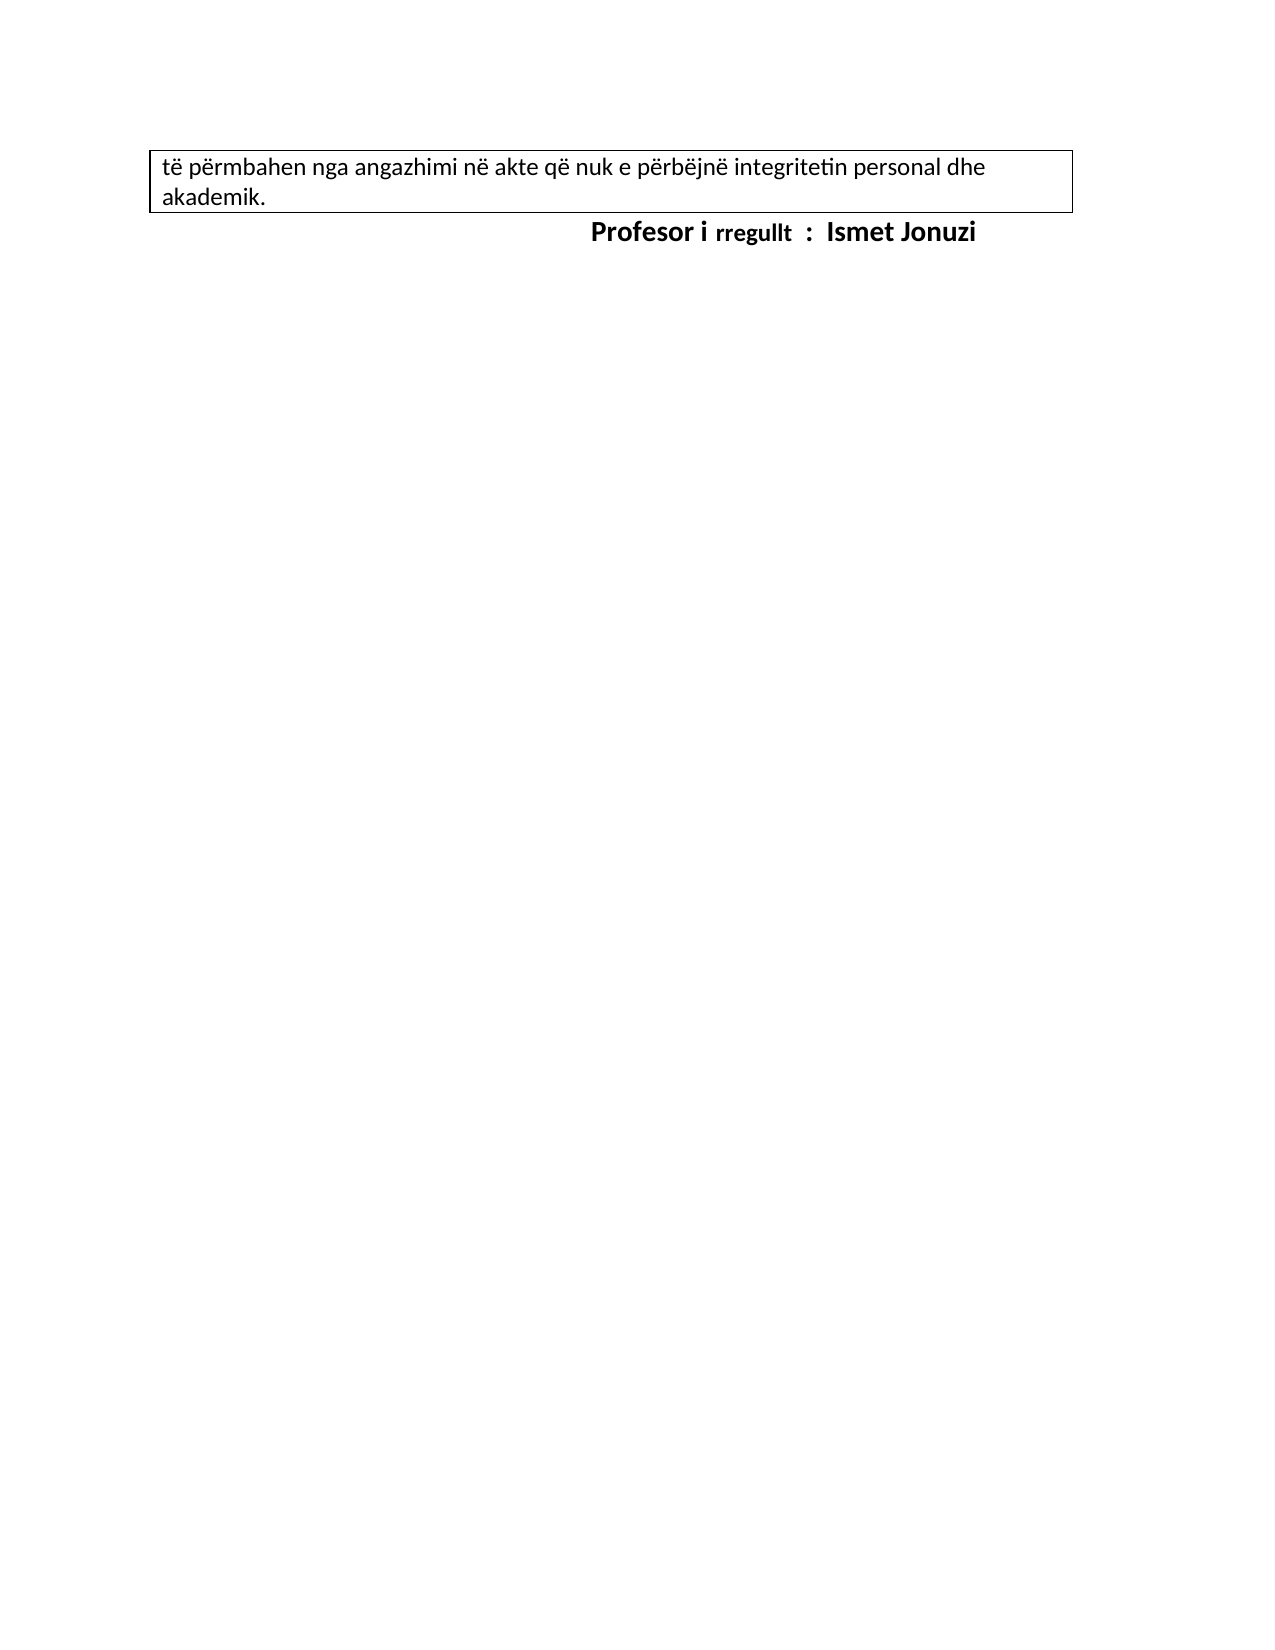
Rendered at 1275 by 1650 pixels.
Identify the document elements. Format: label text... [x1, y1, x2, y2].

text Profesor i rregullt : Ismet Jonuzi [150, 213, 1125, 249]
table_cell të përmbahen nga angazhimi në akte që nuk e përbëjnë integritetin personal dhe akademik. [151, 151, 1072, 212]
